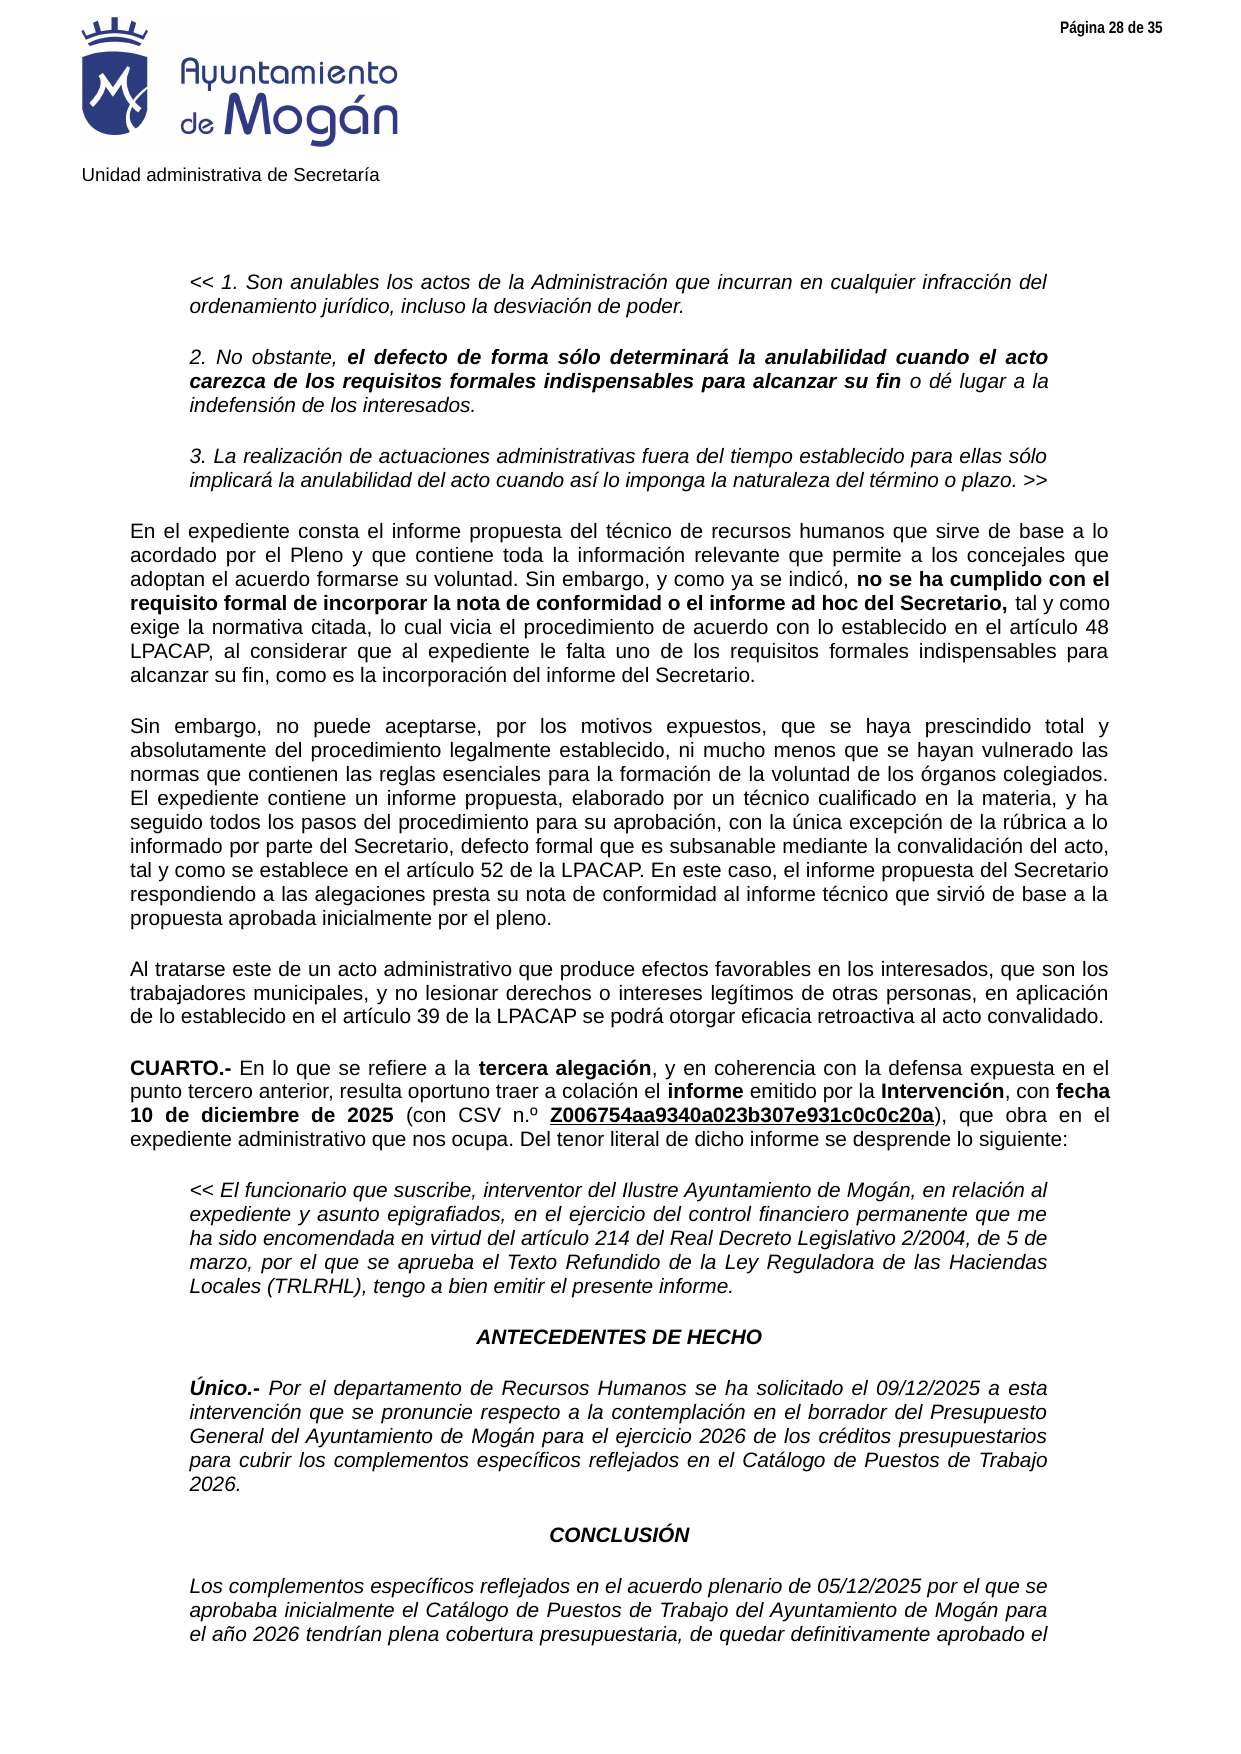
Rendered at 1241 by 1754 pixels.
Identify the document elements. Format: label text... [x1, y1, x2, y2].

text 2. No obstante, el defecto de forma sólo determinará la anulabilidad cuando el acto carezca de los requisitos formales indispensables para alcanzar su fin o dé lugar a la indefensión de los interesados. [189, 345, 1051, 417]
text Al tratarse este de un acto administrativo que produce efectos favorables en los interesados, que son los trabajadores municipales, y no lesionar derechos o intereses legítimos de otras personas, en aplicación de lo establecido en el artículo 39 de la LPACAP se podrá otorgar eficacia retroactiva al acto convalidado. [130, 956, 1110, 1028]
text Único.- Por el departamento de Recursos Humanos se ha solicitado el 09/12/2025 a esta intervención que se pronuncie respecto a la contemplación en el borrador del Presupuesto General del Ayuntamiento de Mogán para el ejercicio 2026 de los créditos presupuestarios para cubrir los complementos específicos reflejados en el Catálogo de Puestos de Trabajo 2026. [189, 1376, 1051, 1496]
text 3. La realización de actuaciones administrativas fuera del tiempo establecido para ellas sólo implicará la anulabilidad del acto cuando así lo imponga la naturaleza del término o plazo. >> [189, 444, 1051, 492]
text CUARTO.- En lo que se refiere a la tercera alegación, y en coherencia con la defensa expuesta en el punto tercero anterior, resulta oportuno traer a colación el informe emitido por la Intervención, con fecha 10 de diciembre de 2025 (con CSV n.º Z006754aa9340a023b307e931c0c0c20a), que obra en el expediente administrativo que nos ocupa. Del tenor literal de dicho informe se desprende lo siguiente: [130, 1055, 1110, 1151]
picture [81, 17, 398, 153]
text << El funcionario que suscribe, interventor del Ilustre Ayuntamiento de Mogán, en relación al expediente y asunto epigrafiados, en el ejercicio del control financiero permanente que me ha sido encomendada en virtud del artículo 214 del Real Decreto Legislativo 2/2004, de 5 de marzo, por el que se aprueba el Texto Refundido de la Ley Reguladora de las Haciendas Locales (TRLRHL), tengo a bien emitir el presente informe. [189, 1178, 1051, 1298]
text CONCLUSIÓN [189, 1523, 1051, 1547]
text Los complementos específicos reflejados en el acuerdo plenario de 05/12/2025 por el que se aprobaba inicialmente el Catálogo de Puestos de Trabajo del Ayuntamiento de Mogán para el año 2026 tendrían plena cobertura presupuestaria, de quedar definitivamente aprobado el [189, 1574, 1051, 1646]
text En el expediente consta el informe propuesta del técnico de recursos humanos que sirve de base a lo acordado por el Pleno y que contiene toda la información relevante que permite a los concejales que adoptan el acuerdo formarse su voluntad. Sin embargo, y como ya se indicó, no se ha cumplido con el requisito formal de incorporar la nota de conformidad o el informe ad hoc del Secretario, tal y como exige la normativa citada, lo cual vicia el procedimiento de acuerdo con lo establecido en el artículo 48 LPACAP, al considerar que al expediente le falta uno de los requisitos formales indispensables para alcanzar su fin, como es la incorporación del informe del Secretario. [130, 519, 1110, 687]
text << 1. Son anulables los actos de la Administración que incurran en cualquier infracción del ordenamiento jurídico, incluso la desviación de poder. [189, 270, 1051, 318]
text Sin embargo, no puede aceptarse, por los motivos expuestos, que se haya prescindido total y absolutamente del procedimiento legalmente establecido, ni mucho menos que se hayan vulnerado las normas que contienen las reglas esenciales para la formación de la voluntad de los órganos colegiados. El expediente contiene un informe propuesta, elaborado por un técnico cualificado en la materia, y ha seguido todos los pasos del procedimiento para su aprobación, con la única excepción de la rúbrica a lo informado por parte del Secretario, defecto formal que es subsanable mediante la convalidación del acto, tal y como se establece en el artículo 52 de la LPACAP. En este caso, el informe propuesta del Secretario respondiendo a las alegaciones presta su nota de conformidad al informe técnico que sirvió de base a la propuesta aprobada inicialmente por el pleno. [130, 714, 1110, 929]
text ANTECEDENTES DE HECHO [189, 1325, 1051, 1349]
